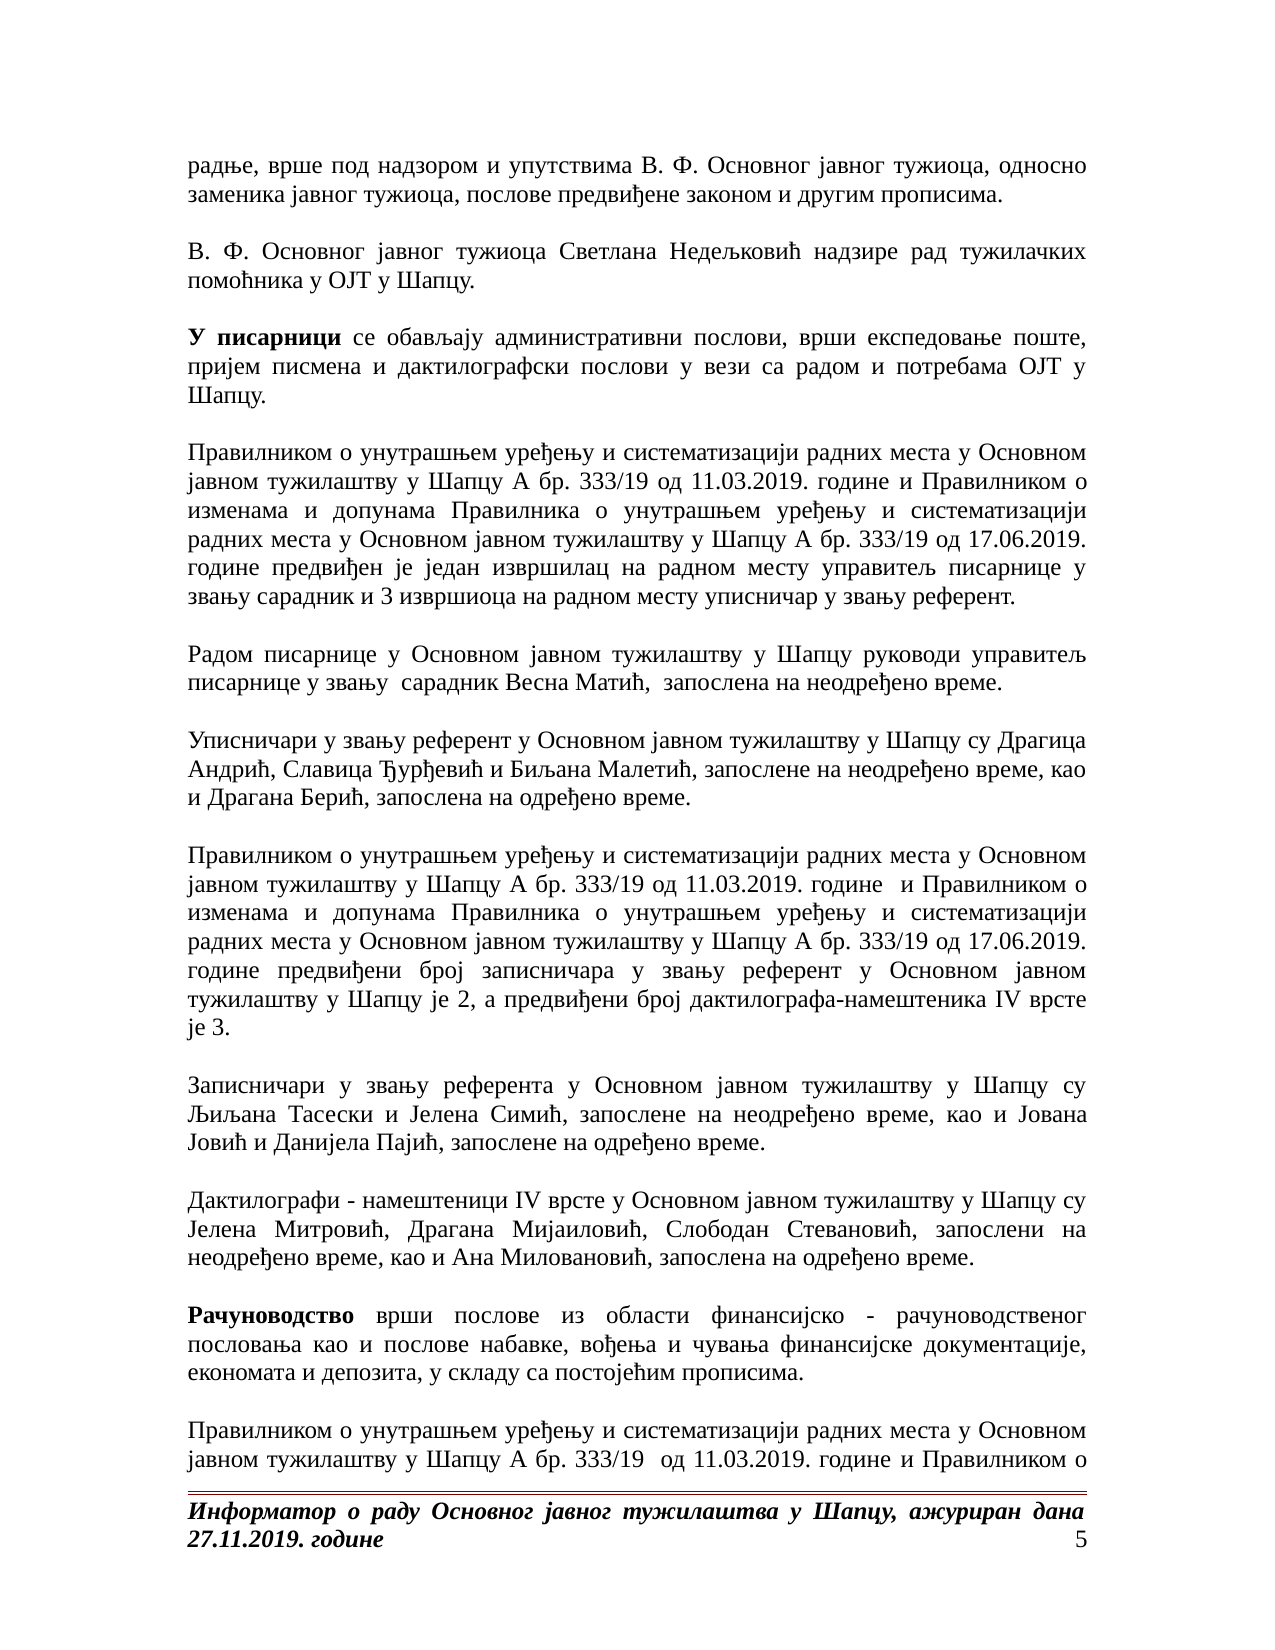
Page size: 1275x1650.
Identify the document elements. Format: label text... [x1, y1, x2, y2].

text У писарници се обављају административни послови, врши експедовање поште, пријем писмена и дактилографски послови у вези са радом и потребама ОЈТ у Шапцу. [187, 322, 1087, 409]
text Правилником о унутрашњем уређењу и систематизацији радних места у Основном јавном тужилаштву у Шапцу А бр. 333/19 од 11.03.2019. године и Правилником о изменама и допунама Правилника о унутрашњем уређењу и систематизацији радних места у Основном јавном тужилаштву у Шапцу А бр. 333/19 од 17.06.2019. године предвиђен је један извршилац на радном месту управитељ писарнице у звању сарадник и 3 извршиоца на радном месту уписничар у звању референт. [187, 437, 1087, 610]
text Дактилографи - намештеници IV врсте у Основном јавном тужилаштву у Шапцу су Јелена Митровић, Драгана Мијаиловић, Слободан Стевановић, запослени на неодређено време, као и Ана Миловановић, запослена на одређено време. [187, 1185, 1087, 1271]
text радње, врше под надзором и упутствима В. Ф. Основног јавног тужиоца, односно заменика јавног тужиоца, послове предвиђене законом и другим прописима. [187, 150, 1087, 207]
text Записничари у звању референта у Основном јавном тужилаштву у Шапцу су Љиљана Тасески и Јелена Симић, запослене на неодређено време, као и Јована Јовић и Данијела Пајић, запослене на одређено време. [187, 1070, 1087, 1156]
text Радом писарнице у Основном јавном тужилаштву у Шапцу руководи управитељ писарнице у звању сарадник Весна Матић, запослена на неодређено време. [187, 639, 1087, 696]
text Рачуноводство врши послове из области финансијско - рачуноводственог пословања као и послове набавке, вођења и чувања финансијске документације, економата и депозита, у складу са постојећим прописима. [187, 1300, 1087, 1386]
text Уписничари у звању референт у Основном јавном тужилаштву у Шапцу су Драгица Андрић, Славица Ђурђевић и Биљана Малетић, запослене на неодређено време, као и Драгана Берић, запослена на одређено време. [187, 725, 1087, 811]
text Правилником о унутрашњем уређењу и систематизацији радних места у Основном јавном тужилаштву у Шапцу А бр. 333/19 од 11.03.2019. године и Правилником о [187, 1415, 1087, 1472]
text Правилником о унутрашњем уређењу и систематизацији радних места у Основном јавном тужилаштву у Шапцу А бр. 333/19 од 11.03.2019. године и Правилником о изменама и допунама Правилника о унутрашњем уређењу и систематизацији радних места у Основном јавном тужилаштву у Шапцу А бр. 333/19 од 17.06.2019. године предвиђени број записничара у звању референт у Основном јавном тужилаштву у Шапцу је 2, а предвиђени број дактилографа-намештеника IV врсте је 3. [187, 840, 1087, 1041]
text В. Ф. Основног јавног тужиоца Светлана Недељковић надзире рад тужилачких помоћника у ОЈТ у Шапцу. [187, 236, 1087, 294]
